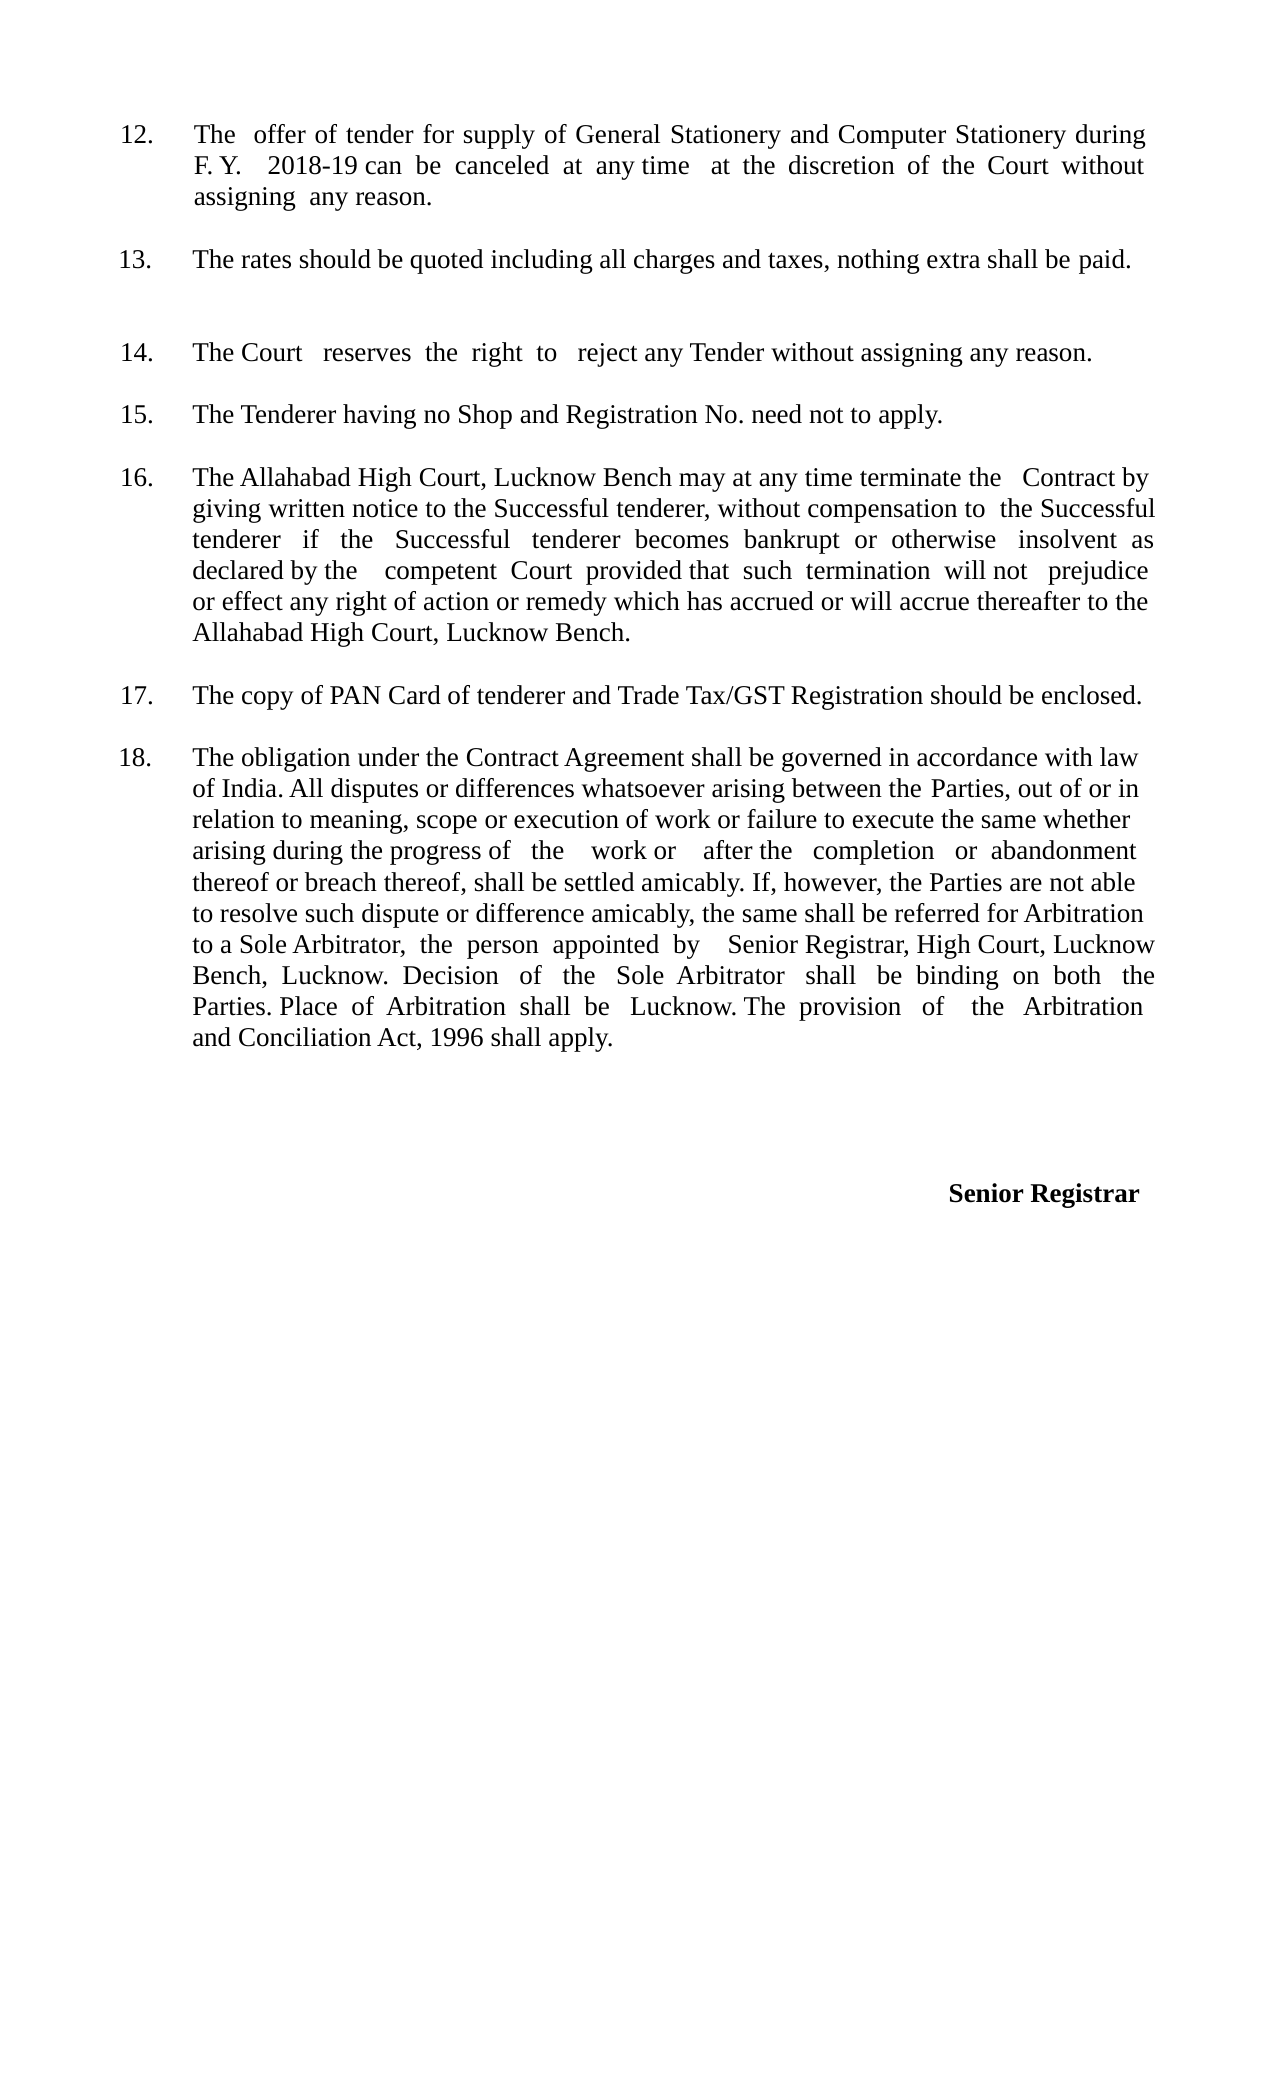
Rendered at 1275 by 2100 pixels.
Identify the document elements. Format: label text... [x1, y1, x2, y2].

text Senior Registrar [718, 1177, 1157, 1208]
text 17. The copy of PAN Card of tenderer and Trade Tax/GST Registration should be enclosed. [118, 679, 1157, 710]
text 16. The Allahabad High Court, Lucknow Bench may at any time terminate the Contract by giving written notice to the Successful tenderer, without compensation to the Successful tenderer if the Successful tenderer becomes bankrupt or otherwise insolvent as declared by the competent Court provided that such termination will not prejudice or effect any right of action or remedy which has accrued or will accrue thereafter to the Allahabad High Court, Lucknow Bench. [118, 461, 1157, 648]
list 18. The obligation under the Contract Agreement shall be governed in accordance with law of India. All disputes or differences whatsoever arising between the Parties, out of or in relation to meaning, scope or execution of work or failure to execute the same whether arising during the progress of the work or after the completion or abandonment thereof or breach thereof, shall be settled amicably. If, however, the Parties are not able to resolve such dispute or difference amicably, the same shall be referred for Arbitration to a Sole Arbitrator, the person appointed by Senior Registrar, High Court, Lucknow Bench, Lucknow. Decision of the Sole Arbitrator shall be binding on both the Parties. Place of Arbitration shall be Lucknow. The provision of the Arbitration and Conciliation Act, 1996 shall apply. [118, 741, 1157, 1052]
list 12. The offer of tender for supply of General Stationery and Computer Stationery during F. Y. 2018-19 can be canceled at any time at the discretion of the Court without assigning any reason. [118, 118, 1157, 212]
text 15. The Tenderer having no Shop and Registration No. need not to apply. [118, 398, 1157, 429]
text 14. The Court reserves the right to reject any Tender without assigning any reason. [118, 336, 1157, 367]
text 13. The rates should be quoted including all charges and taxes, nothing extra shall be paid. [118, 243, 1157, 274]
